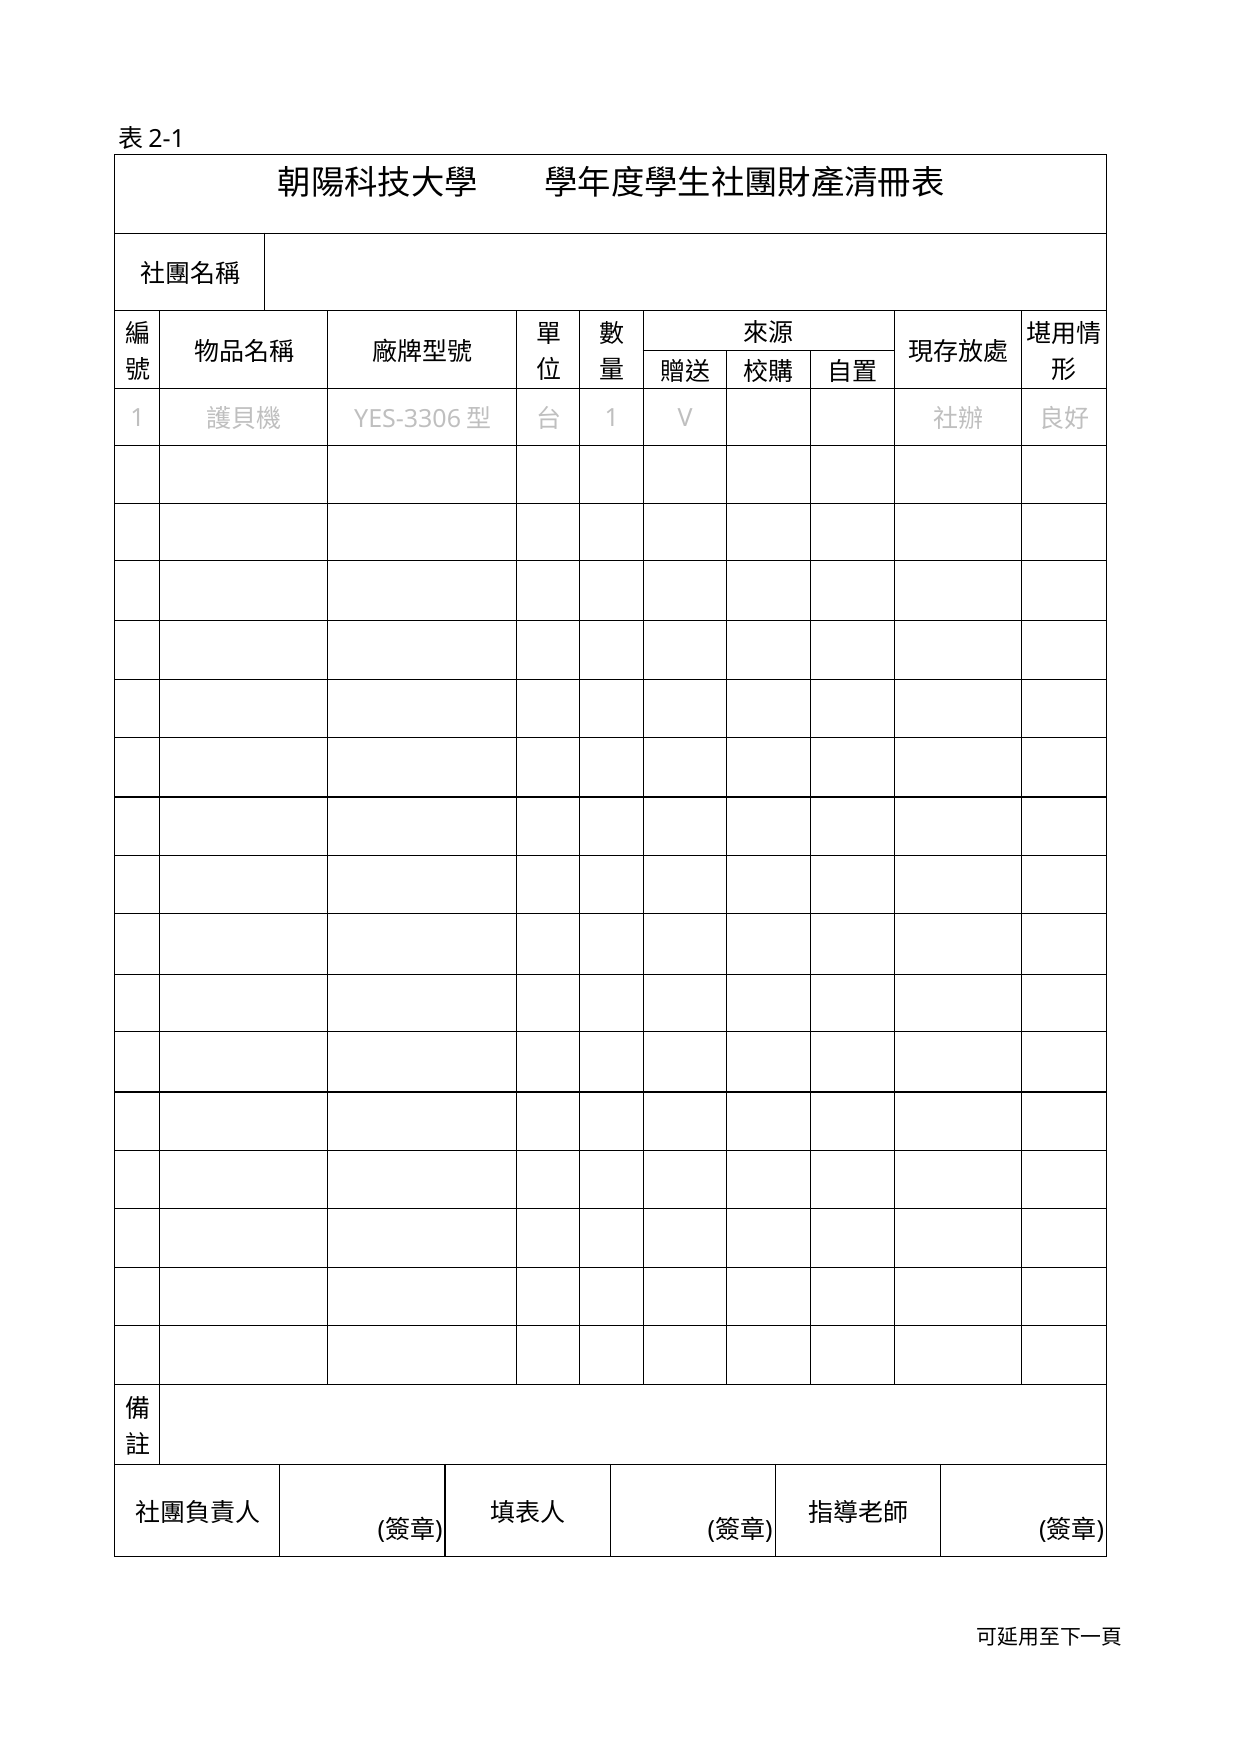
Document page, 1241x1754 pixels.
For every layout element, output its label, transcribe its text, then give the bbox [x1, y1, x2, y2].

table_cell [727, 389, 810, 444]
table_cell [160, 1209, 327, 1267]
table_cell [811, 1209, 894, 1267]
table_cell [811, 975, 894, 1031]
table_cell [895, 446, 1021, 502]
table_cell [1022, 1093, 1106, 1150]
table_cell [328, 680, 516, 737]
table_cell 單 位 [517, 311, 579, 387]
table_cell [1022, 798, 1106, 855]
table_cell [1022, 1326, 1106, 1384]
table_cell [580, 856, 643, 913]
table_cell [115, 1151, 159, 1208]
table_cell [1022, 975, 1106, 1031]
table_cell (簽章) [280, 1465, 444, 1556]
table_cell [160, 975, 327, 1031]
table_cell [1022, 914, 1106, 974]
table_cell [580, 798, 643, 855]
table_cell [328, 1032, 516, 1091]
table_cell [895, 1032, 1021, 1091]
table_cell [727, 680, 810, 737]
table_cell [115, 856, 159, 913]
table_cell [328, 738, 516, 796]
table_cell [644, 621, 726, 679]
table_cell [727, 1032, 810, 1091]
table_cell [811, 1268, 894, 1325]
table_cell [580, 1032, 643, 1091]
table_cell 堪用情形 [1022, 311, 1106, 387]
table_cell [580, 446, 643, 502]
table_cell [328, 914, 516, 974]
table_cell 社團負責人 [115, 1465, 279, 1556]
table_cell [811, 1326, 894, 1384]
table_cell [580, 504, 643, 560]
table_cell [160, 1151, 327, 1208]
table_cell [517, 1151, 579, 1208]
table_cell [160, 621, 327, 679]
table_cell [644, 680, 726, 737]
table_cell [115, 738, 159, 796]
table_cell 校購 [727, 351, 810, 387]
table_cell [160, 446, 327, 502]
table_cell [811, 856, 894, 913]
table_cell [328, 1093, 516, 1150]
table_cell [895, 1093, 1021, 1150]
table_cell [811, 389, 894, 444]
table_cell [727, 1326, 810, 1384]
table_cell 護貝機 [160, 389, 327, 444]
table_cell [580, 1326, 643, 1384]
table_header 朝陽科技大學 學年度學生社團財產清冊表 [115, 155, 1106, 233]
table_cell [580, 680, 643, 737]
table_cell [115, 561, 159, 619]
table_cell [328, 975, 516, 1031]
table_cell [328, 1209, 516, 1267]
table_cell [115, 1209, 159, 1267]
table_cell [895, 856, 1021, 913]
table_cell [811, 914, 894, 974]
table_cell [115, 1268, 159, 1325]
table_cell [115, 680, 159, 737]
table_cell 1 [115, 389, 159, 444]
table_cell [644, 561, 726, 619]
table_cell [517, 1326, 579, 1384]
table_cell [115, 798, 159, 855]
table_cell [895, 1326, 1021, 1384]
table_cell [727, 856, 810, 913]
table_cell [895, 798, 1021, 855]
table_cell [895, 1209, 1021, 1267]
table_cell 填表人 [446, 1465, 610, 1556]
table_cell [160, 1326, 327, 1384]
table_cell [517, 680, 579, 737]
table_cell [160, 1385, 1106, 1464]
table_cell 台 [517, 389, 579, 444]
table_cell [328, 446, 516, 502]
table_cell [811, 561, 894, 619]
table_cell [727, 798, 810, 855]
table_cell [1022, 738, 1106, 796]
table_cell [517, 621, 579, 679]
table_cell [727, 504, 810, 560]
table_cell 編號 [115, 311, 159, 387]
table_cell [517, 975, 579, 1031]
table_cell 指導老師 [776, 1465, 940, 1556]
table_cell [160, 1032, 327, 1091]
table_cell [727, 1209, 810, 1267]
table_cell (簽章) [941, 1465, 1106, 1556]
table_cell V [644, 389, 726, 444]
table_cell (簽章) [611, 1465, 775, 1556]
table_cell [1022, 1268, 1106, 1325]
table_cell [1022, 504, 1106, 560]
table_cell [644, 1209, 726, 1267]
table_cell [160, 504, 327, 560]
table_cell [517, 1032, 579, 1091]
table_cell [517, 1209, 579, 1267]
table_cell [895, 680, 1021, 737]
table_cell [160, 914, 327, 974]
table_cell [517, 1093, 579, 1150]
table_cell [517, 856, 579, 913]
table_cell [265, 234, 1106, 310]
table_cell [580, 621, 643, 679]
table_cell 廠牌型號 [328, 311, 516, 387]
table_cell [328, 504, 516, 560]
table_cell [160, 680, 327, 737]
table_cell [1022, 1151, 1106, 1208]
table_cell [727, 1093, 810, 1150]
table_cell [811, 1093, 894, 1150]
table_cell [644, 1151, 726, 1208]
table_cell [580, 1268, 643, 1325]
table_cell [727, 1268, 810, 1325]
table_cell [727, 975, 810, 1031]
table_cell [580, 975, 643, 1031]
table_cell [644, 738, 726, 796]
table_cell [895, 914, 1021, 974]
table_cell [811, 738, 894, 796]
table_cell [517, 914, 579, 974]
table_cell 來源 [644, 311, 894, 350]
table_cell [727, 1151, 810, 1208]
table_cell [1022, 680, 1106, 737]
table_cell 贈送 [644, 351, 726, 387]
table_cell [328, 1151, 516, 1208]
table_cell [644, 798, 726, 855]
table_cell [811, 798, 894, 855]
table_cell [895, 561, 1021, 619]
table_cell [160, 561, 327, 619]
table_cell [644, 1032, 726, 1091]
table_cell [115, 1093, 159, 1150]
table_cell 物品名稱 [160, 311, 327, 387]
table_cell [644, 1093, 726, 1150]
table_cell [517, 446, 579, 502]
table_cell [580, 561, 643, 619]
table_cell [580, 1151, 643, 1208]
table_cell 1 [580, 389, 643, 444]
table_cell 自置 [811, 351, 894, 387]
table_cell [811, 1151, 894, 1208]
table_cell [895, 738, 1021, 796]
table_cell [895, 975, 1021, 1031]
text 表2-1 [118, 118, 1122, 154]
table_cell [1022, 446, 1106, 502]
table_cell [895, 1151, 1021, 1208]
table_cell [1022, 1032, 1106, 1091]
table_cell [580, 914, 643, 974]
table_cell 現存放處 [895, 311, 1021, 387]
table_cell [895, 621, 1021, 679]
table_cell [580, 1093, 643, 1150]
table_cell [811, 680, 894, 737]
table_cell [115, 504, 159, 560]
table_cell 社團名稱 [115, 234, 264, 310]
table_cell [1022, 561, 1106, 619]
table_cell [895, 1268, 1021, 1325]
table_cell [160, 798, 327, 855]
table_cell [517, 561, 579, 619]
table_cell [811, 621, 894, 679]
table_cell [328, 856, 516, 913]
table_cell [160, 1268, 327, 1325]
table_cell [811, 446, 894, 502]
table_cell [727, 914, 810, 974]
table_cell [644, 1268, 726, 1325]
table_cell [644, 446, 726, 502]
table_cell [115, 446, 159, 502]
table_cell [644, 856, 726, 913]
table_cell [811, 1032, 894, 1091]
table_cell [1022, 1209, 1106, 1267]
table_cell [517, 738, 579, 796]
table_cell [580, 738, 643, 796]
table_cell [115, 1326, 159, 1384]
table_cell [328, 1326, 516, 1384]
table_cell [517, 504, 579, 560]
table_cell 社辦 [895, 389, 1021, 444]
table_cell [160, 856, 327, 913]
table_cell [1022, 856, 1106, 913]
table_cell [115, 975, 159, 1031]
table_cell [115, 621, 159, 679]
table_cell [727, 446, 810, 502]
table_cell [328, 798, 516, 855]
table_cell YES-3306型 [328, 389, 516, 444]
table_cell [160, 738, 327, 796]
table_cell [115, 1032, 159, 1091]
table_cell [1022, 621, 1106, 679]
table_cell [727, 561, 810, 619]
table_cell [328, 1268, 516, 1325]
table_cell [328, 621, 516, 679]
table_cell [895, 504, 1021, 560]
table_cell 良好 [1022, 389, 1106, 444]
table_cell [727, 621, 810, 679]
table_cell 數 量 [580, 311, 643, 387]
table_cell [115, 914, 159, 974]
table_cell [517, 798, 579, 855]
table_cell [644, 1326, 726, 1384]
table_cell [644, 975, 726, 1031]
table_cell [328, 561, 516, 619]
table_cell [644, 504, 726, 560]
table_cell [580, 1209, 643, 1267]
table_cell [160, 1093, 327, 1150]
table_cell [811, 504, 894, 560]
table_cell [727, 738, 810, 796]
table_cell [517, 1268, 579, 1325]
table_cell [644, 914, 726, 974]
table_cell 備註 [115, 1385, 159, 1464]
